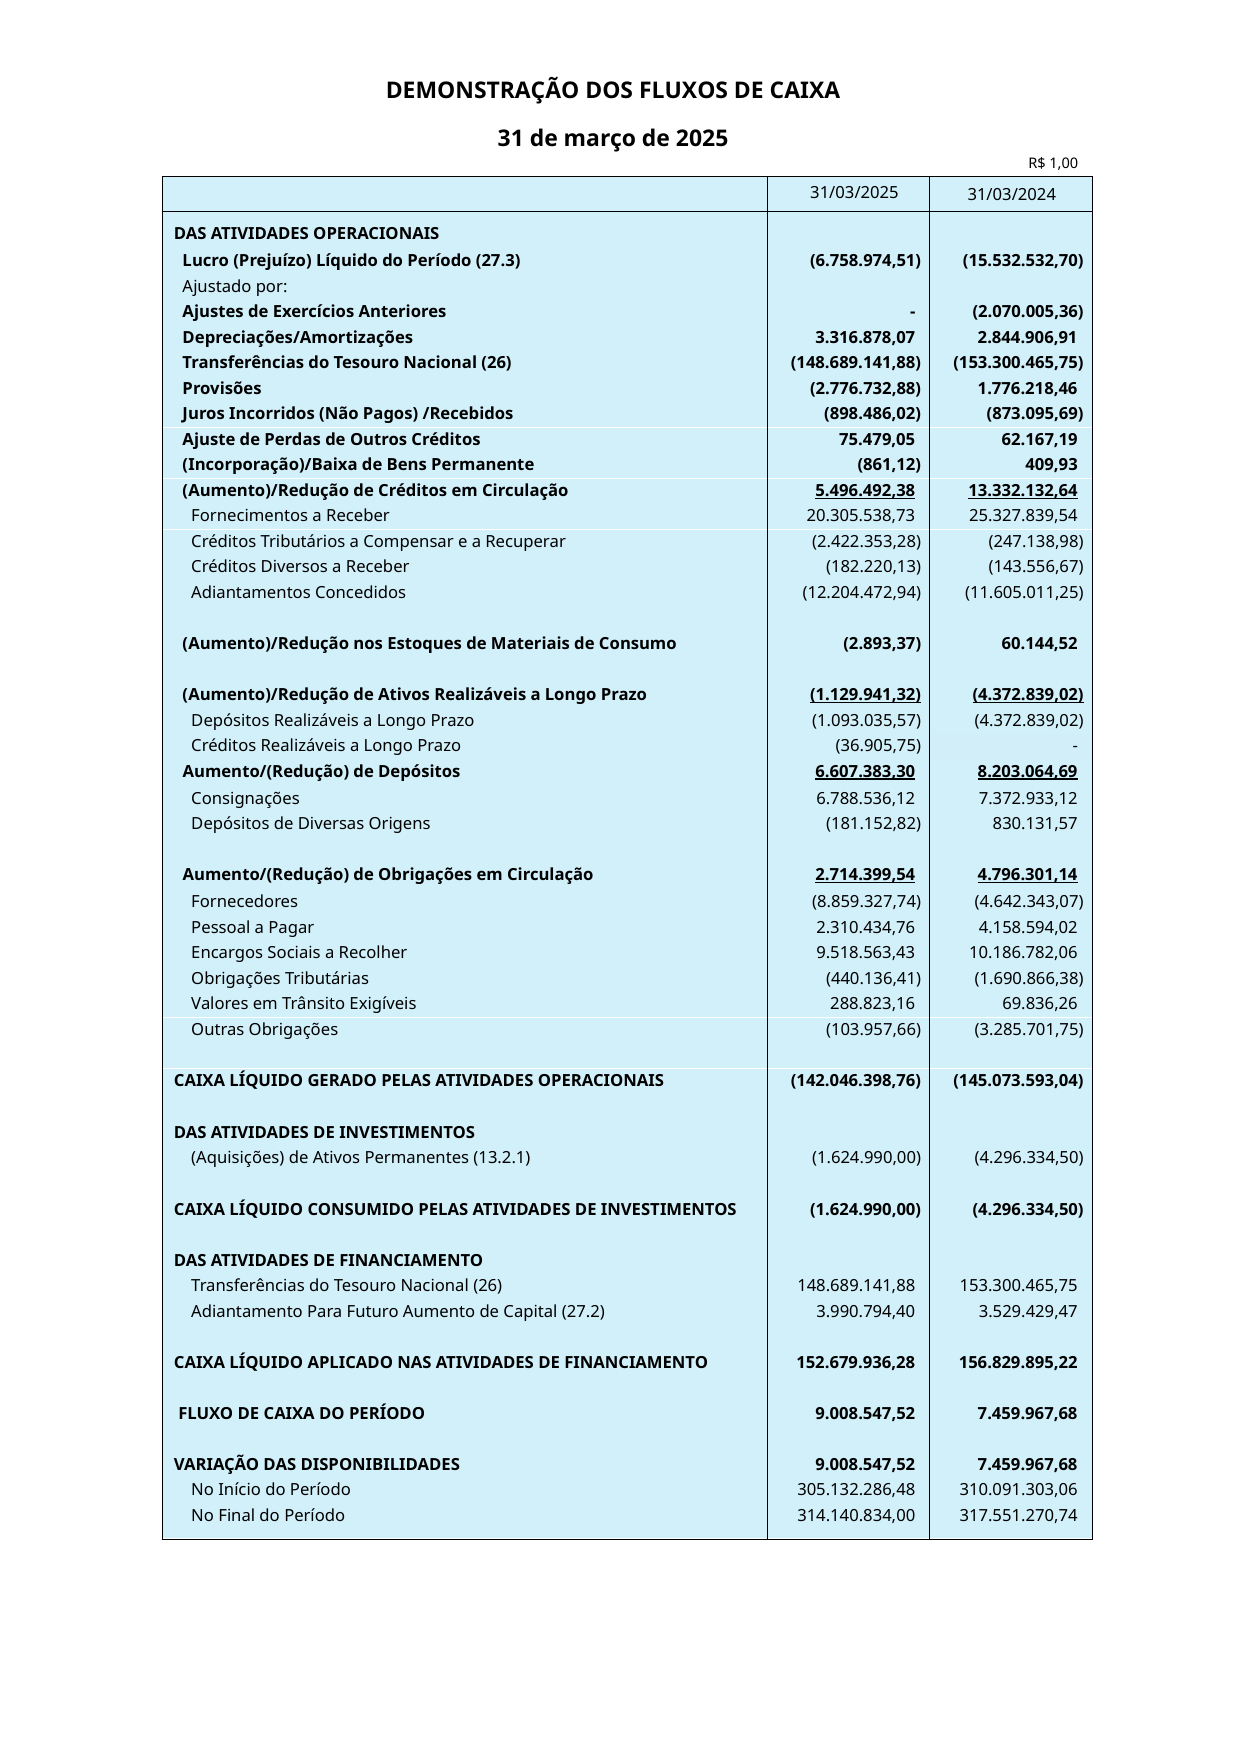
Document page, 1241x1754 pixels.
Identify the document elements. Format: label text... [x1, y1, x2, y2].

table_cell [930, 1376, 1092, 1401]
table_cell [930, 1529, 1092, 1538]
table_cell (142.046.398,76) [768, 1069, 929, 1146]
table_cell No Final do Período [163, 1503, 767, 1529]
table_header [163, 177, 767, 211]
table_cell 7.459.967,68 [930, 1452, 1092, 1478]
table_cell 3.990.794,40 [768, 1299, 929, 1325]
table_cell 4.796.301,14 [930, 863, 1092, 890]
table_cell Juros Incorridos (Não Pagos) /Recebidos [163, 402, 767, 427]
table_header 31/03/2024 [930, 177, 1092, 211]
table_cell FLUXO DE CAIXA DO PERÍODO [163, 1401, 767, 1427]
table_cell [768, 274, 929, 300]
table_cell Ajustado por: [163, 274, 767, 300]
table_cell (Aumento)/Redução de Ativos Realizáveis a Longo Prazo [163, 683, 767, 708]
table_cell [768, 837, 929, 863]
table_cell 305.132.286,48 [768, 1478, 929, 1503]
table_cell Consignações [163, 786, 767, 812]
table_cell 9.008.547,52 [768, 1452, 929, 1478]
table_cell 148.689.141,88 [768, 1274, 929, 1299]
table_cell (182.220,13) [768, 555, 929, 581]
table_cell [163, 1325, 767, 1350]
table_cell (145.073.593,04) [930, 1069, 1092, 1146]
table_cell (1.093.035,57) [768, 708, 929, 734]
table_cell 20.305.538,73 [768, 504, 929, 529]
table_cell (4.372.839,02) [930, 683, 1092, 708]
table_cell (1.624.990,00) [768, 1146, 929, 1172]
table_cell 7.459.967,68 [930, 1401, 1092, 1427]
table_cell Depósitos Realizáveis a Longo Prazo [163, 708, 767, 734]
table_cell (148.689.141,88) [768, 351, 929, 376]
table_cell [930, 657, 1092, 683]
table_cell [163, 1427, 767, 1452]
table_cell [930, 212, 1092, 222]
table_cell [930, 222, 1092, 249]
table_cell 1.776.218,46 [930, 376, 1092, 402]
table_cell 156.829.895,22 [930, 1350, 1092, 1376]
table_cell Outras Obrigações [163, 1018, 767, 1043]
table_cell [163, 1172, 767, 1197]
table_cell (Incorporação)/Baixa de Bens Permanente [163, 453, 767, 478]
table_cell 5.496.492,38 [768, 479, 929, 504]
table_cell [163, 837, 767, 863]
table_cell (8.859.327,74) [768, 890, 929, 915]
table_cell [930, 1172, 1092, 1197]
table_cell 6.788.536,12 [768, 786, 929, 812]
table_cell DAS ATIVIDADES OPERACIONAIS [163, 222, 767, 249]
table_cell (4.372.839,02) [930, 708, 1092, 734]
table_cell Encargos Sociais a Recolher [163, 941, 767, 966]
table_cell (Aumento)/Redução de Créditos em Circulação [163, 479, 767, 504]
table_cell [163, 1043, 767, 1068]
table_cell [163, 212, 767, 222]
table_cell [768, 606, 929, 632]
table_cell 9.518.563,43 [768, 941, 929, 966]
table_cell [768, 1529, 929, 1538]
text R$ 1,00 [162, 153, 1078, 173]
table_cell [930, 1043, 1092, 1068]
table_cell (1.129.941,32) [768, 683, 929, 708]
table_cell 2.844.906,91 [930, 325, 1092, 351]
table_cell [768, 1325, 929, 1350]
table_cell 60.144,52 [930, 632, 1092, 657]
table_cell (11.605.011,25) [930, 581, 1092, 606]
table_cell No Início do Período [163, 1478, 767, 1503]
table_cell CAIXA LÍQUIDO APLICADO NAS ATIVIDADES DE FINANCIAMENTO [163, 1350, 767, 1376]
table_cell Pessoal a Pagar [163, 915, 767, 941]
table_cell (4.642.343,07) [930, 890, 1092, 915]
table_cell 3.529.429,47 [930, 1299, 1092, 1325]
table_cell 8.203.064,69 [930, 759, 1092, 786]
table_cell [163, 606, 767, 632]
table_cell 288.823,16 [768, 992, 929, 1017]
table_cell (898.486,02) [768, 402, 929, 427]
table_cell [163, 1223, 767, 1248]
table_cell [930, 606, 1092, 632]
table_cell [768, 1376, 929, 1401]
table_cell Créditos Tributários a Compensar e a Recuperar [163, 530, 767, 555]
table_cell (4.296.334,50) [930, 1146, 1092, 1172]
table_cell (15.532.532,70) [930, 249, 1092, 274]
table_cell (181.152,82) [768, 812, 929, 837]
table_cell (2.070.005,36) [930, 300, 1092, 325]
table_cell 152.679.936,28 [768, 1350, 929, 1376]
table_cell 2.310.434,76 [768, 915, 929, 941]
table_cell Obrigações Tributárias [163, 966, 767, 992]
table_cell Lucro (Prejuízo) Líquido do Período (27.3) [163, 249, 767, 274]
table_cell 7.372.933,12 [930, 786, 1092, 812]
table_cell [768, 1248, 929, 1274]
table_cell Créditos Realizáveis a Longo Prazo [163, 734, 767, 759]
table_cell (3.285.701,75) [930, 1018, 1092, 1043]
table_cell [768, 657, 929, 683]
table_cell (2.776.732,88) [768, 376, 929, 402]
table_cell [930, 1223, 1092, 1248]
table_cell Créditos Diversos a Receber [163, 555, 767, 581]
table_cell (Aumento)/Redução nos Estoques de Materiais de Consumo [163, 632, 767, 657]
table_cell (4.296.334,50) [930, 1197, 1092, 1223]
table_cell (12.204.472,94) [768, 581, 929, 606]
table_cell Provisões [163, 376, 767, 402]
table_cell 153.300.465,75 [930, 1274, 1092, 1299]
table_cell CAIXA LÍQUIDO GERADO PELAS ATIVIDADES OPERACIONAIS DAS ATIVIDADES DE INVESTIMENTOS [163, 1069, 767, 1146]
table_cell Aumento/(Redução) de Depósitos [163, 759, 767, 786]
table_cell [768, 1043, 929, 1068]
table_cell 3.316.878,07 [768, 325, 929, 351]
table_cell (103.957,66) [768, 1018, 929, 1043]
table_cell (1.624.990,00) [768, 1197, 929, 1223]
table_cell 10.186.782,06 [930, 941, 1092, 966]
table_cell [768, 212, 929, 222]
table_cell (440.136,41) [768, 966, 929, 992]
table_cell [768, 1427, 929, 1452]
table_cell [163, 1529, 767, 1538]
table_cell - [768, 300, 929, 325]
table_cell [930, 1248, 1092, 1274]
table_cell (247.138,98) [930, 530, 1092, 555]
table_cell 830.131,57 [930, 812, 1092, 837]
table_cell (Aquisições) de Ativos Permanentes (13.2.1) [163, 1146, 767, 1172]
table_cell 409,93 [930, 453, 1092, 478]
table_cell (1.690.866,38) [930, 966, 1092, 992]
table_cell [768, 222, 929, 249]
table_cell Transferências do Tesouro Nacional (26) [163, 351, 767, 376]
table_cell Fornecedores [163, 890, 767, 915]
table_cell [768, 1172, 929, 1197]
table_cell (861,12) [768, 453, 929, 478]
table_cell 6.607.383,30 [768, 759, 929, 786]
table_cell Ajustes de Exercícios Anteriores [163, 300, 767, 325]
table_cell 9.008.547,52 [768, 1401, 929, 1427]
table_cell 317.551.270,74 [930, 1503, 1092, 1529]
table_cell Ajuste de Perdas de Outros Créditos [163, 428, 767, 453]
table_cell CAIXA LÍQUIDO CONSUMIDO PELAS ATIVIDADES DE INVESTIMENTOS [163, 1197, 767, 1223]
table_cell [930, 274, 1092, 300]
table_cell DAS ATIVIDADES DE FINANCIAMENTO [163, 1248, 767, 1274]
text 31 de março de 2025 [162, 122, 1063, 153]
table_cell Depreciações/Amortizações [163, 325, 767, 351]
table_cell 25.327.839,54 [930, 504, 1092, 529]
table_cell 69.836,26 [930, 992, 1092, 1017]
table_cell 4.158.594,02 [930, 915, 1092, 941]
table_header 31/03/2025 [768, 177, 929, 211]
table_cell [768, 1223, 929, 1248]
table_cell 13.332.132,64 [930, 479, 1092, 504]
table_cell [930, 1325, 1092, 1350]
table_cell 2.714.399,54 [768, 863, 929, 890]
table_cell 62.167,19 [930, 428, 1092, 453]
table_cell Adiantamentos Concedidos [163, 581, 767, 606]
table_cell Depósitos de Diversas Origens [163, 812, 767, 837]
table_cell Adiantamento Para Futuro Aumento de Capital (27.2) [163, 1299, 767, 1325]
table_cell (2.893,37) [768, 632, 929, 657]
table_cell 75.479,05 [768, 428, 929, 453]
table_cell [930, 1427, 1092, 1452]
table_cell (873.095,69) [930, 402, 1092, 427]
table_cell VARIAÇÃO DAS DISPONIBILIDADES [163, 1452, 767, 1478]
table_cell (36.905,75) [768, 734, 929, 759]
table_cell (153.300.465,75) [930, 351, 1092, 376]
table_cell - [930, 734, 1092, 759]
table_cell (2.422.353,28) [768, 530, 929, 555]
table_cell (6.758.974,51) [768, 249, 929, 274]
table_cell Valores em Trânsito Exigíveis [163, 992, 767, 1017]
table_cell Aumento/(Redução) de Obrigações em Circulação [163, 863, 767, 890]
table_cell Transferências do Tesouro Nacional (26) [163, 1274, 767, 1299]
table_cell [930, 837, 1092, 863]
table_cell 314.140.834,00 [768, 1503, 929, 1529]
table_cell 310.091.303,06 [930, 1478, 1092, 1503]
subtitle DEMONSTRAÇÃO DOS FLUXOS DE CAIXA [162, 74, 1063, 105]
table_cell [163, 1376, 767, 1401]
table_cell (143.556,67) [930, 555, 1092, 581]
table_cell [163, 657, 767, 683]
table_cell Fornecimentos a Receber [163, 504, 767, 529]
